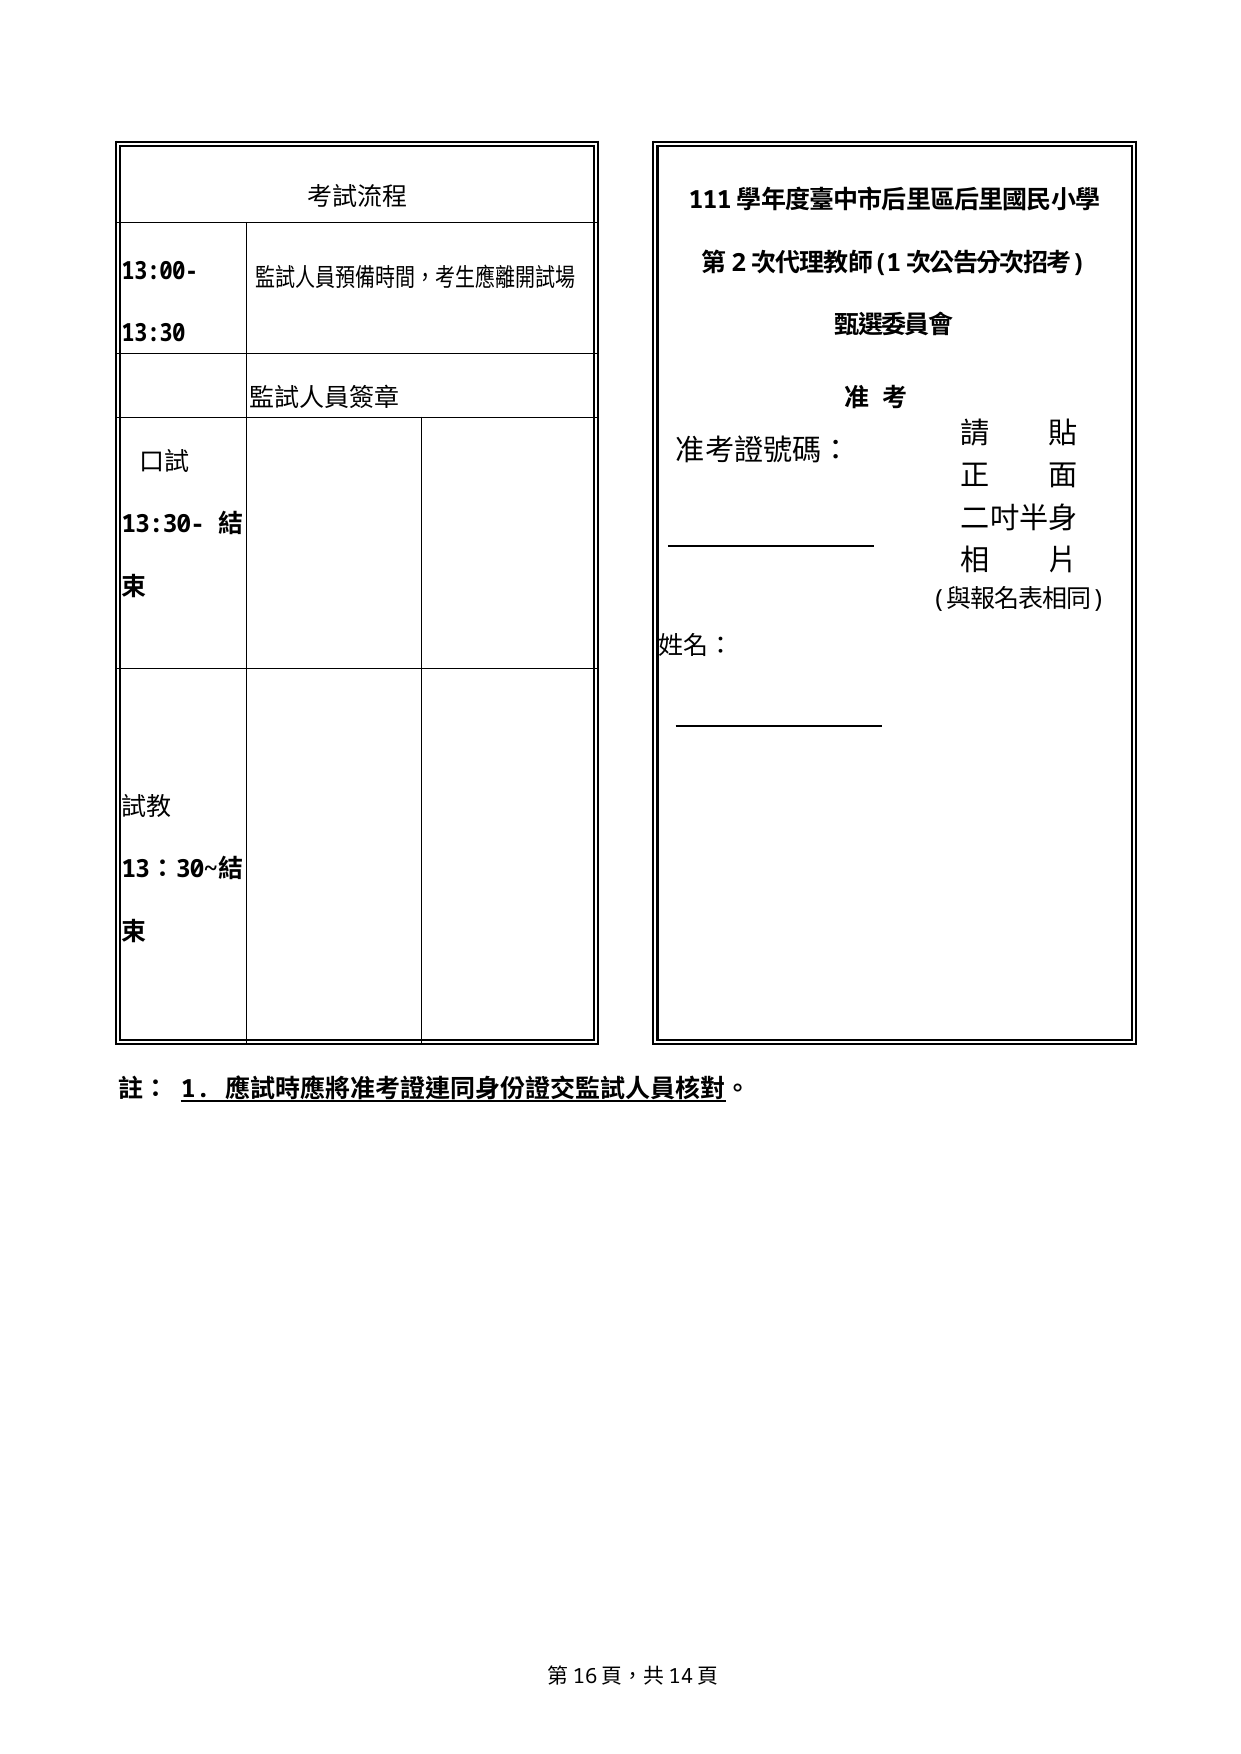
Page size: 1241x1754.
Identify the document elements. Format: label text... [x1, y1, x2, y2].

table_header [599, 141, 652, 1039]
table_cell 13:00-13:30 [121, 223, 246, 353]
table_cell 准 考 證 [659, 353, 1131, 749]
table_cell 監試人員預備時間，考生應離開試場 [247, 223, 593, 353]
table_header 111學年度臺中市后里區后里國民小學 第2次代理教師(1次公告分次招考) 甄選委員會 [659, 147, 1131, 353]
table_cell [247, 418, 421, 668]
table_cell 試教 13：30~結束 [121, 669, 246, 1039]
table_cell [928, 417, 1131, 1039]
table_cell [776, 494, 784, 533]
table_cell [422, 669, 593, 1039]
table_cell [422, 418, 593, 668]
table_header 考試流程 [121, 147, 593, 222]
text 註： 1. 應試時應將准考證連同身份證交監試人員核對。 [118, 1045, 1122, 1108]
table_cell [784, 417, 909, 533]
table_cell 姓名： [659, 533, 928, 1039]
table_cell [776, 417, 784, 426]
table_cell [659, 417, 841, 533]
table_cell 口試 13:30-結束 [121, 418, 246, 668]
table_cell 監試人員簽章 [247, 354, 593, 417]
table_cell [247, 669, 421, 1039]
table_cell [121, 354, 246, 417]
